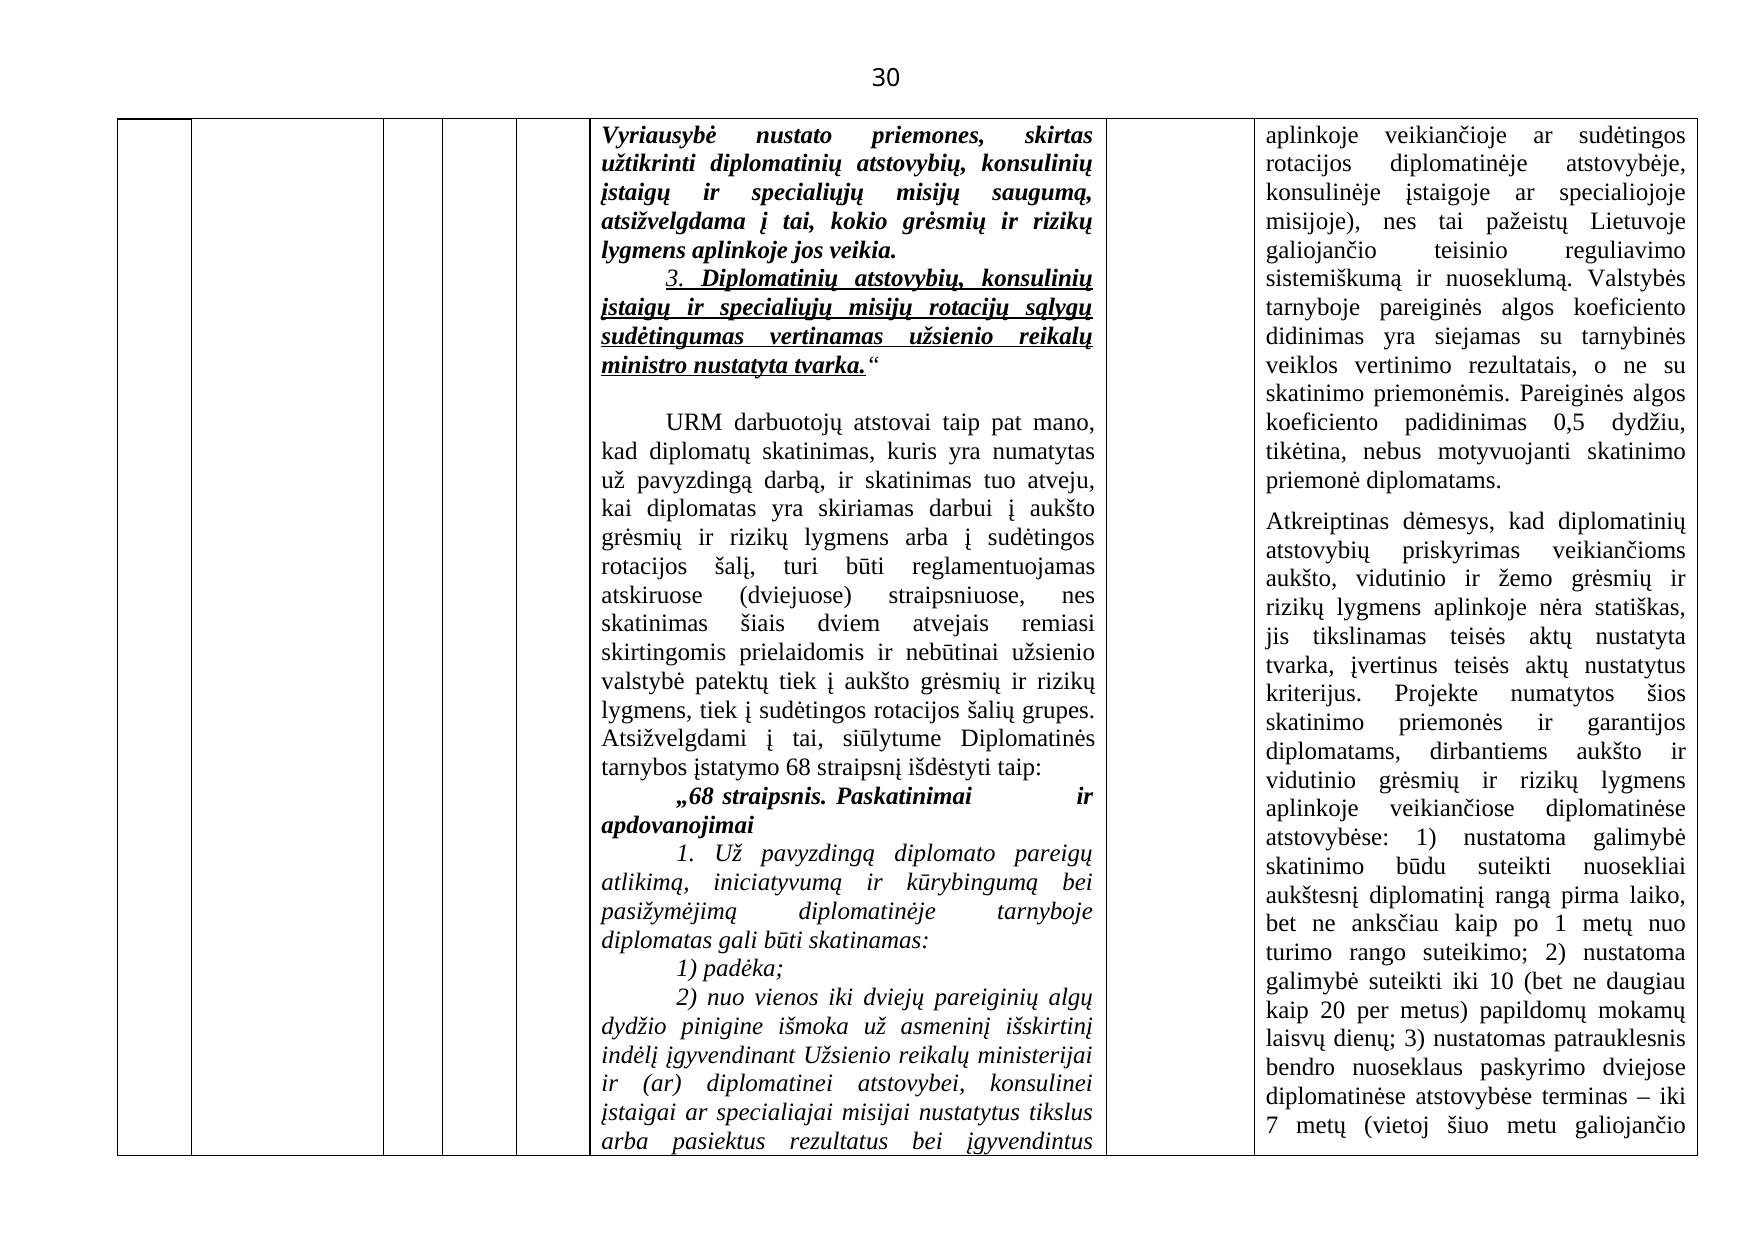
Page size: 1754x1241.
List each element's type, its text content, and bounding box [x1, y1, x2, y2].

table_cell [443, 119, 516, 1155]
table_cell [192, 119, 383, 1155]
table_cell [517, 119, 589, 1155]
table_cell Vyriausybė nustato priemones, skirtas užtikrinti diplomatinių atstovybių, konsulinių įstaigų ir specialiųjų misijų saugumą, atsižvelgdama į tai, kokio grėsmių ir rizikų lygmens aplinkoje jos veikia. 3. Diplomatinių atstovybių, konsulinių įstaigų ir specialiųjų misijų rotacijų sąlygų sudėtingumas vertinamas užsienio reikalų ministro nustatyta tvarka.“ URM darbuotojų atstovai taip pat mano, kad diplomatų skatinimas, kuris yra numatytas už pavyzdingą darbą, ir skatinimas tuo atveju, kai diplomatas yra skiriamas darbui į aukšto grėsmių ir rizikų lygmens arba į sudėtingos rotacijos šalį, turi būti reglamentuojamas atskiruose (dviejuose) straipsniuose, nes skatinimas šiais dviem atvejais remiasi skirtingomis prielaidomis ir nebūtinai užsienio valstybė patektų tiek į aukšto grėsmių ir rizikų lygmens, tiek į sudėtingos rotacijos šalių grupes. Atsižvelgdami į tai, siūlytume Diplomatinės tarnybos įstatymo 68 straipsnį išdėstyti taip: „68 straipsnis. Paskatinimai ir apdovanojimai 1. Už pavyzdingą diplomato pareigų atlikimą, iniciatyvumą ir kūrybingumą bei pasižymėjimą diplomatinėje tarnyboje diplomatas gali būti skatinamas: 1) padėka; 2) nuo vienos iki dviejų pareiginių algų dydžio pinigine išmoka už asmeninį išskirtinį indėlį įgyvendinant Užsienio reikalų ministerijai ir (ar) diplomatinei atstovybei, konsulinei įstaigai ar specialiajai misijai nustatytus tikslus arba pasiektus rezultatus bei įgyvendintus [591, 119, 1106, 1155]
table_cell [1107, 119, 1254, 1155]
table_cell [384, 119, 442, 1155]
table_cell aplinkoje veikiančioje ar sudėtingos rotacijos diplomatinėje atstovybėje, konsulinėje įstaigoje ar specialiojoje misijoje), nes tai pažeistų Lietuvoje galiojančio teisinio reguliavimo sistemiškumą ir nuoseklumą. Valstybės tarnyboje pareiginės algos koeficiento didinimas yra siejamas su tarnybinės veiklos vertinimo rezultatais, o ne su skatinimo priemonėmis. Pareiginės algos koeficiento padidinimas 0,5 dydžiu, tikėtina, nebus motyvuojanti skatinimo priemonė diplomatams. Atkreiptinas dėmesys, kad diplomatinių atstovybių priskyrimas veikiančioms aukšto, vidutinio ir žemo grėsmių ir rizikų lygmens aplinkoje nėra statiškas, jis tikslinamas teisės aktų nustatyta tvarka, įvertinus teisės aktų nustatytus kriterijus. Projekte numatytos šios skatinimo priemonės ir garantijos diplomatams, dirbantiems aukšto ir vidutinio grėsmių ir rizikų lygmens aplinkoje veikiančiose diplomatinėse atstovybėse: 1) nustatoma galimybė skatinimo būdu suteikti nuosekliai aukštesnį diplomatinį rangą pirma laiko, bet ne anksčiau kaip po 1 metų nuo turimo rango suteikimo; 2) nustatoma galimybė suteikti iki 10 (bet ne daugiau kaip 20 per metus) papildomų mokamų laisvų dienų; 3) nustatomas patrauklesnis bendro nuoseklaus paskyrimo dviejose diplomatinėse atstovybėse terminas ‒ iki 7 metų (vietoj šiuo metu galiojančio [1255, 119, 1697, 1155]
table_cell [118, 120, 191, 1155]
